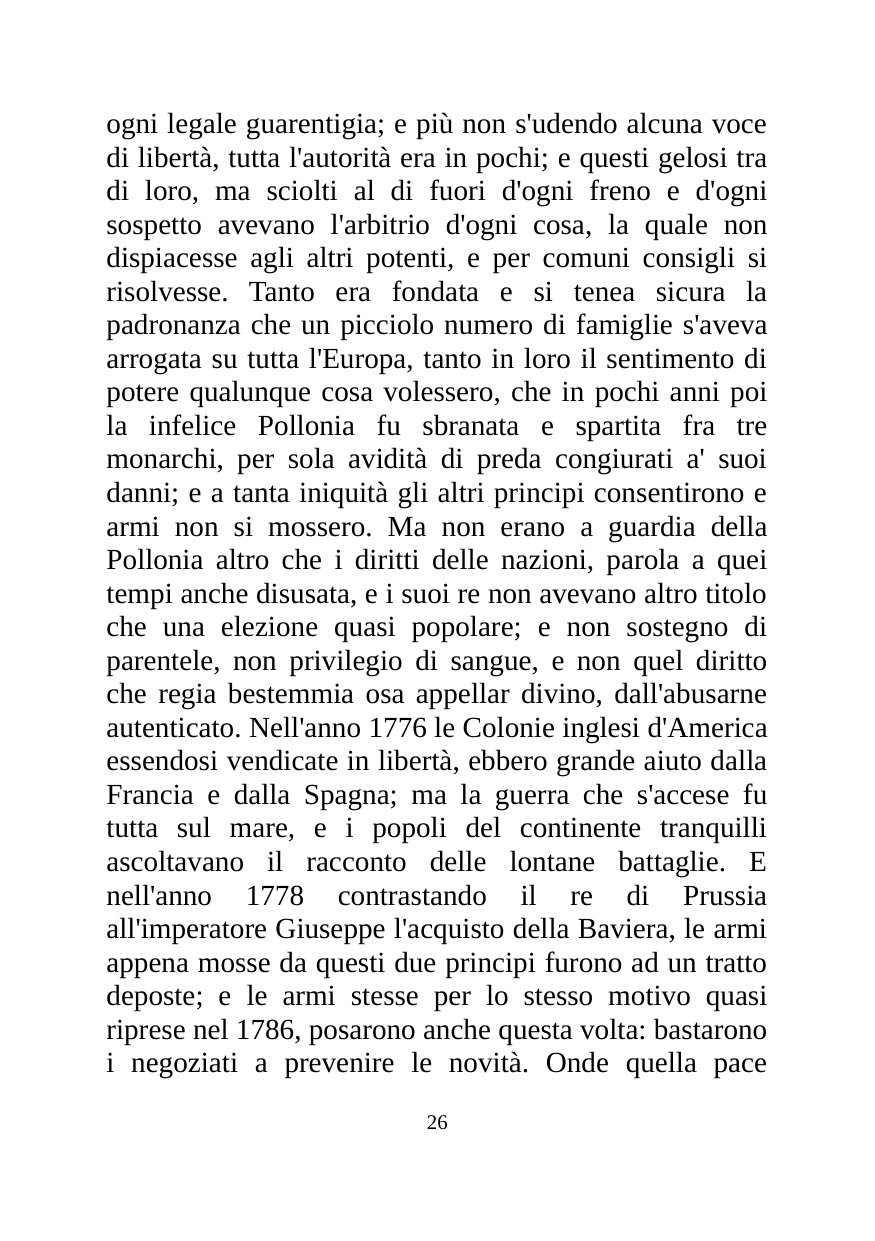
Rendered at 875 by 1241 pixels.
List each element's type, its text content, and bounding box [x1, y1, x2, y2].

text ogni legale guarentigia; e più non s'udendo alcuna voce di libertà, tutta l'autorità era in pochi; e questi gelosi tra di loro, ma sciolti al di fuori d'ogni freno e d'ogni sospetto avevano l'arbitrio d'ogni cosa, la quale non dispiacesse agli altri potenti, e per comuni consigli si risolvesse. Tanto era fondata e si tenea sicura la padronanza che un picciolo numero di famiglie s'aveva arrogata su tutta l'Europa, tanto in loro il sentimento di potere qualunque cosa volessero, che in pochi anni poi la infelice Pollonia fu sbranata e spartita fra tre monarchi, per sola avidità di preda congiurati a' suoi danni; e a tanta iniquità gli altri principi consentirono e armi non si mossero. Ma non erano a guardia della Pollonia altro che i diritti delle nazioni, parola a quei tempi anche disusata, e i suoi re non avevano altro titolo che una elezione quasi popolare; e non sostegno di parentele, non privilegio di sangue, e non quel diritto che regia bestemmia osa appellar divino, dall'abusarne autenticato. Nell'anno 1776 le Colonie inglesi d'America essendosi vendicate in libertà, ebbero grande aiuto dalla Francia e dalla Spagna; ma la guerra che s'accese fu tutta sul mare, e i popoli del continente tranquilli ascoltavano il racconto delle lontane battaglie. E nell'anno 1778 contrastando il re di Prussia all'imperatore Giuseppe l'acquisto della Baviera, le armi appena mosse da questi due principi furono ad un tratto deposte; e le armi stesse per lo stesso motivo quasi riprese nel 1786, posarono anche questa volta: bastarono i negoziati a prevenire le novità. Onde quella pace [106, 106, 768, 1079]
